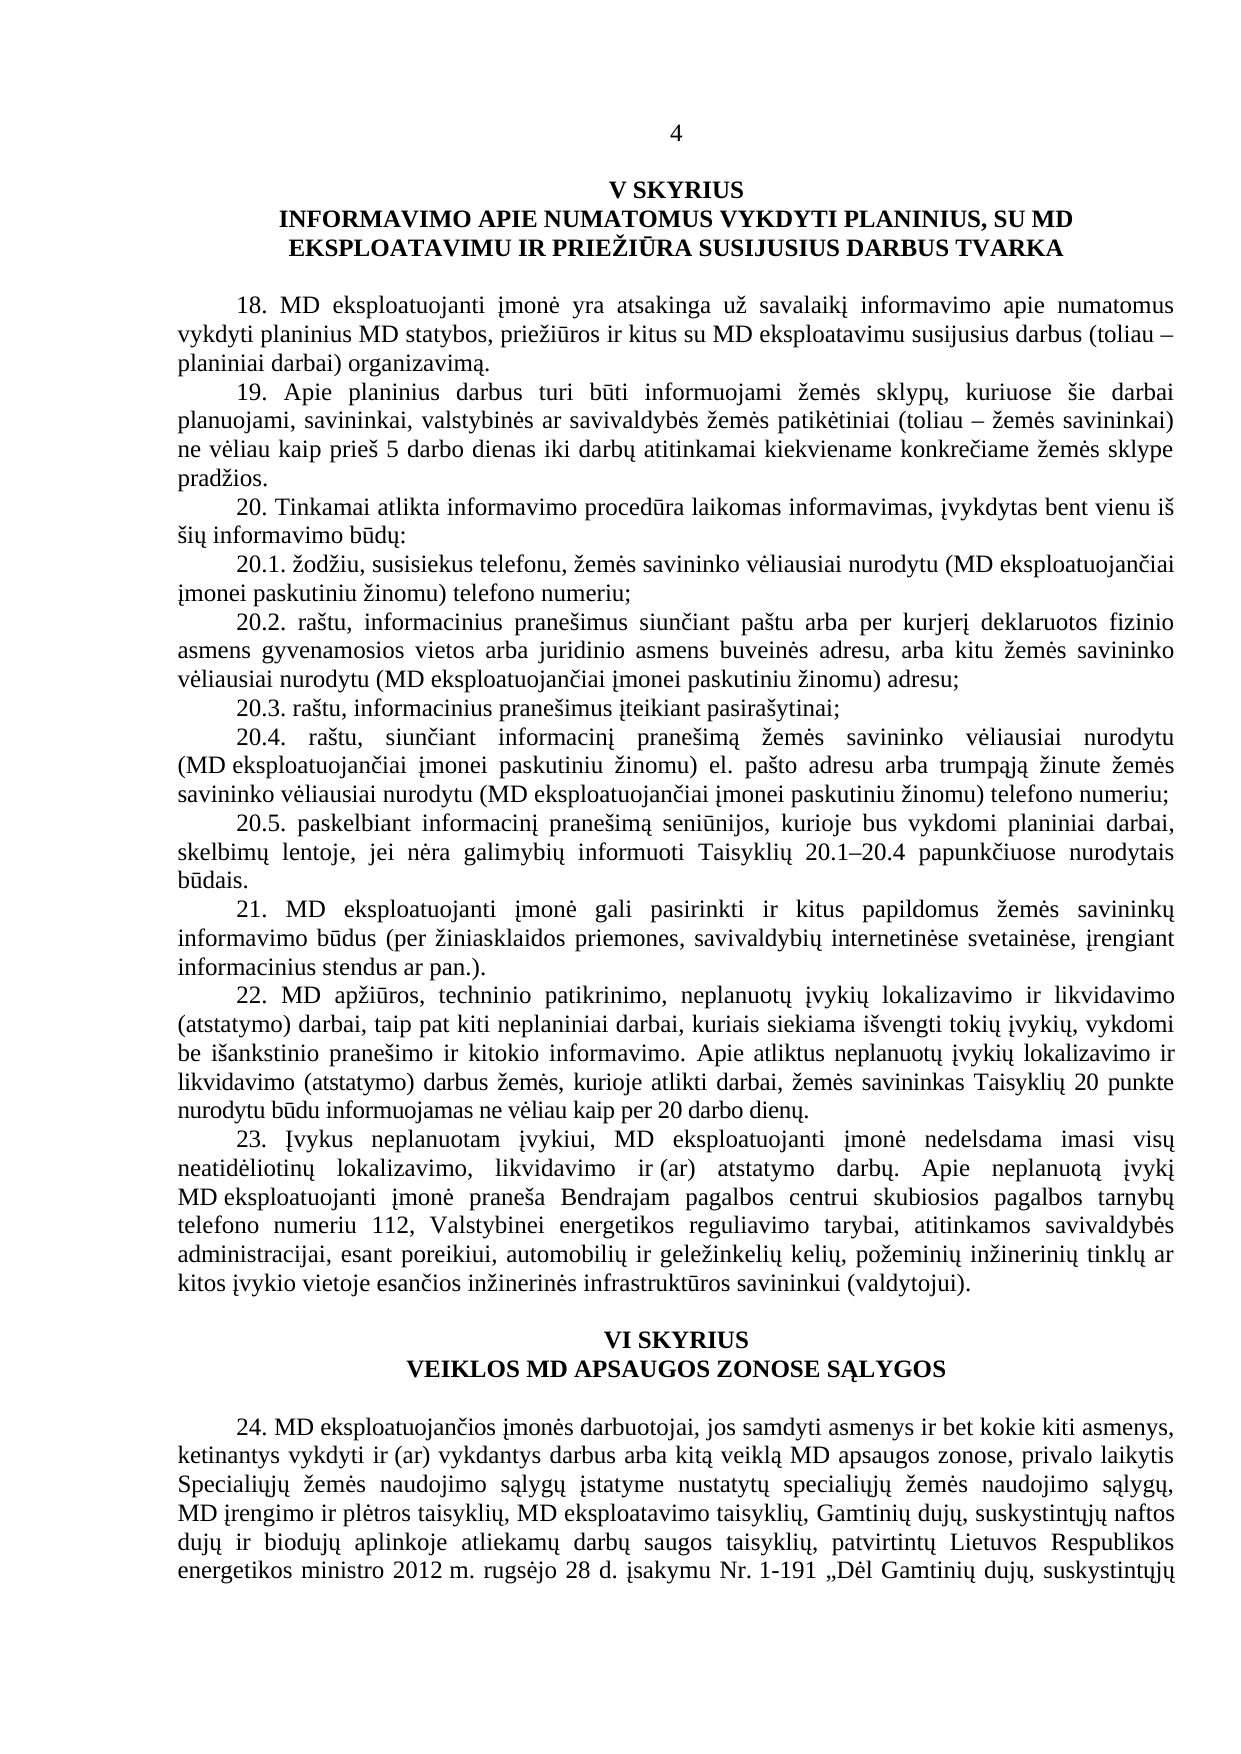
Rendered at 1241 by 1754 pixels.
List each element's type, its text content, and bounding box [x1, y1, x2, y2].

text 20. Tinkamai atlikta informavimo procedūra laikomas informavimas, įvykdytas bent vienu iš šių informavimo būdų: [177, 492, 1175, 549]
text 20.2. raštu, informacinius pranešimus siunčiant paštu arba per kurjerį deklaruotos fizinio asmens gyvenamosios vietos arba juridinio asmens buveinės adresu, arba kitu žemės savininko vėliausiai nurodytu (MD eksploatuojančiai įmonei paskutiniu žinomu) adresu; [177, 607, 1175, 693]
text 20.5. paskelbiant informacinį pranešimą seniūnijos, kurioje bus vykdomi planiniai darbai, skelbimų lentoje, jei nėra galimybių informuoti Taisyklių 20.1–20.4 papunkčiuose nurodytais būdais. [177, 808, 1175, 894]
text 18. MD eksploatuojanti įmonė yra atsakinga už savalaikį informavimo apie numatomus vykdyti planinius MD statybos, priežiūros ir kitus su MD eksploatavimu susijusius darbus (toliau – planiniai darbai) organizavimą. [177, 291, 1175, 377]
text 22. MD apžiūros, techninio patikrinimo, neplanuotų įvykių lokalizavimo ir likvidavimo (atstatymo) darbai, taip pat kiti neplaniniai darbai, kuriais siekiama išvengti tokių įvykių, vykdomi be išankstinio pranešimo ir kitokio informavimo. Apie atliktus neplanuotų įvykių lokalizavimo ir likvidavimo (atstatymo) darbus žemės, kurioje atlikti darbai, žemės savininkas Taisyklių 20 punkte nurodytu būdu informuojamas ne vėliau kaip per 20 darbo dienų. [177, 981, 1175, 1124]
text 19. Apie planinius darbus turi būti informuojami žemės sklypų, kuriuose šie darbai planuojami, savininkai, valstybinės ar savivaldybės žemės patikėtiniai (toliau – žemės savininkai) ne vėliau kaip prieš 5 darbo dienas iki darbų atitinkamai kiekviename konkrečiame žemės sklype pradžios. [177, 377, 1175, 492]
text 20.4. raštu, siunčiant informacinį pranešimą žemės savininko vėliausiai nurodytu (MD eksploatuojančiai įmonei paskutiniu žinomu) el. pašto adresu arba trumpąją žinute žemės savininko vėliausiai nurodytu (MD eksploatuojančiai įmonei paskutiniu žinomu) telefono numeriu; [177, 722, 1175, 808]
text VI SKYRIUS [177, 1326, 1175, 1354]
text 20.1. žodžiu, susisiekus telefonu, žemės savininko vėliausiai nurodytu (MD eksploatuojančiai įmonei paskutiniu žinomu) telefono numeriu; [177, 549, 1175, 607]
text 20.3. raštu, informacinius pranešimus įteikiant pasirašytinai; [177, 693, 1175, 722]
text V SKYRIUS [177, 176, 1175, 204]
text 23. Įvykus neplanuotam įvykiui, MD eksploatuojanti įmonė nedelsdama imasi visų neatidėliotinų lokalizavimo, likvidavimo ir (ar) atstatymo darbų. Apie neplanuotą įvykį MD eksploatuojanti įmonė praneša Bendrajam pagalbos centrui skubiosios pagalbos tarnybų telefono numeriu 112, Valstybinei energetikos reguliavimo tarybai, atitinkamos savivaldybės administracijai, esant poreikiui, automobilių ir geležinkelių kelių, požeminių inžinerinių tinklų ar kitos įvykio vietoje esančios inžinerinės infrastruktūros savininkui (valdytojui). [177, 1124, 1175, 1297]
text INFORMAVIMO APIE NUMATOMUS VYKDYTI PLANINIUS, SU MD EKSPLOATAVIMU IR PRIEŽIŪRA SUSIJUSIUS DARBUS TVARKA [177, 204, 1175, 262]
text VEIKLOS MD APSAUGOS ZONOSE SĄLYGOS [177, 1354, 1175, 1383]
text 24. MD eksploatuojančios įmonės darbuotojai, jos samdyti asmenys ir bet kokie kiti asmenys, ketinantys vykdyti ir (ar) vykdantys darbus arba kitą veiklą MD apsaugos zonose, privalo laikytis Specialiųjų žemės naudojimo sąlygų įstatyme nustatytų specialiųjų žemės naudojimo sąlygų, MD įrengimo ir plėtros taisyklių, MD eksploatavimo taisyklių, Gamtinių dujų, suskystintųjų naftos dujų ir biodujų aplinkoje atliekamų darbų saugos taisyklių, patvirtintų Lietuvos Respublikos energetikos ministro 2012 m. rugsėjo 28 d. įsakymu Nr. 1-191 „Dėl Gamtinių dujų, suskystintųjų [177, 1412, 1175, 1584]
text 21. MD eksploatuojanti įmonė gali pasirinkti ir kitus papildomus žemės savininkų informavimo būdus (per žiniasklaidos priemones, savivaldybių internetinėse svetainėse, įrengiant informacinius stendus ar pan.). [177, 894, 1175, 981]
